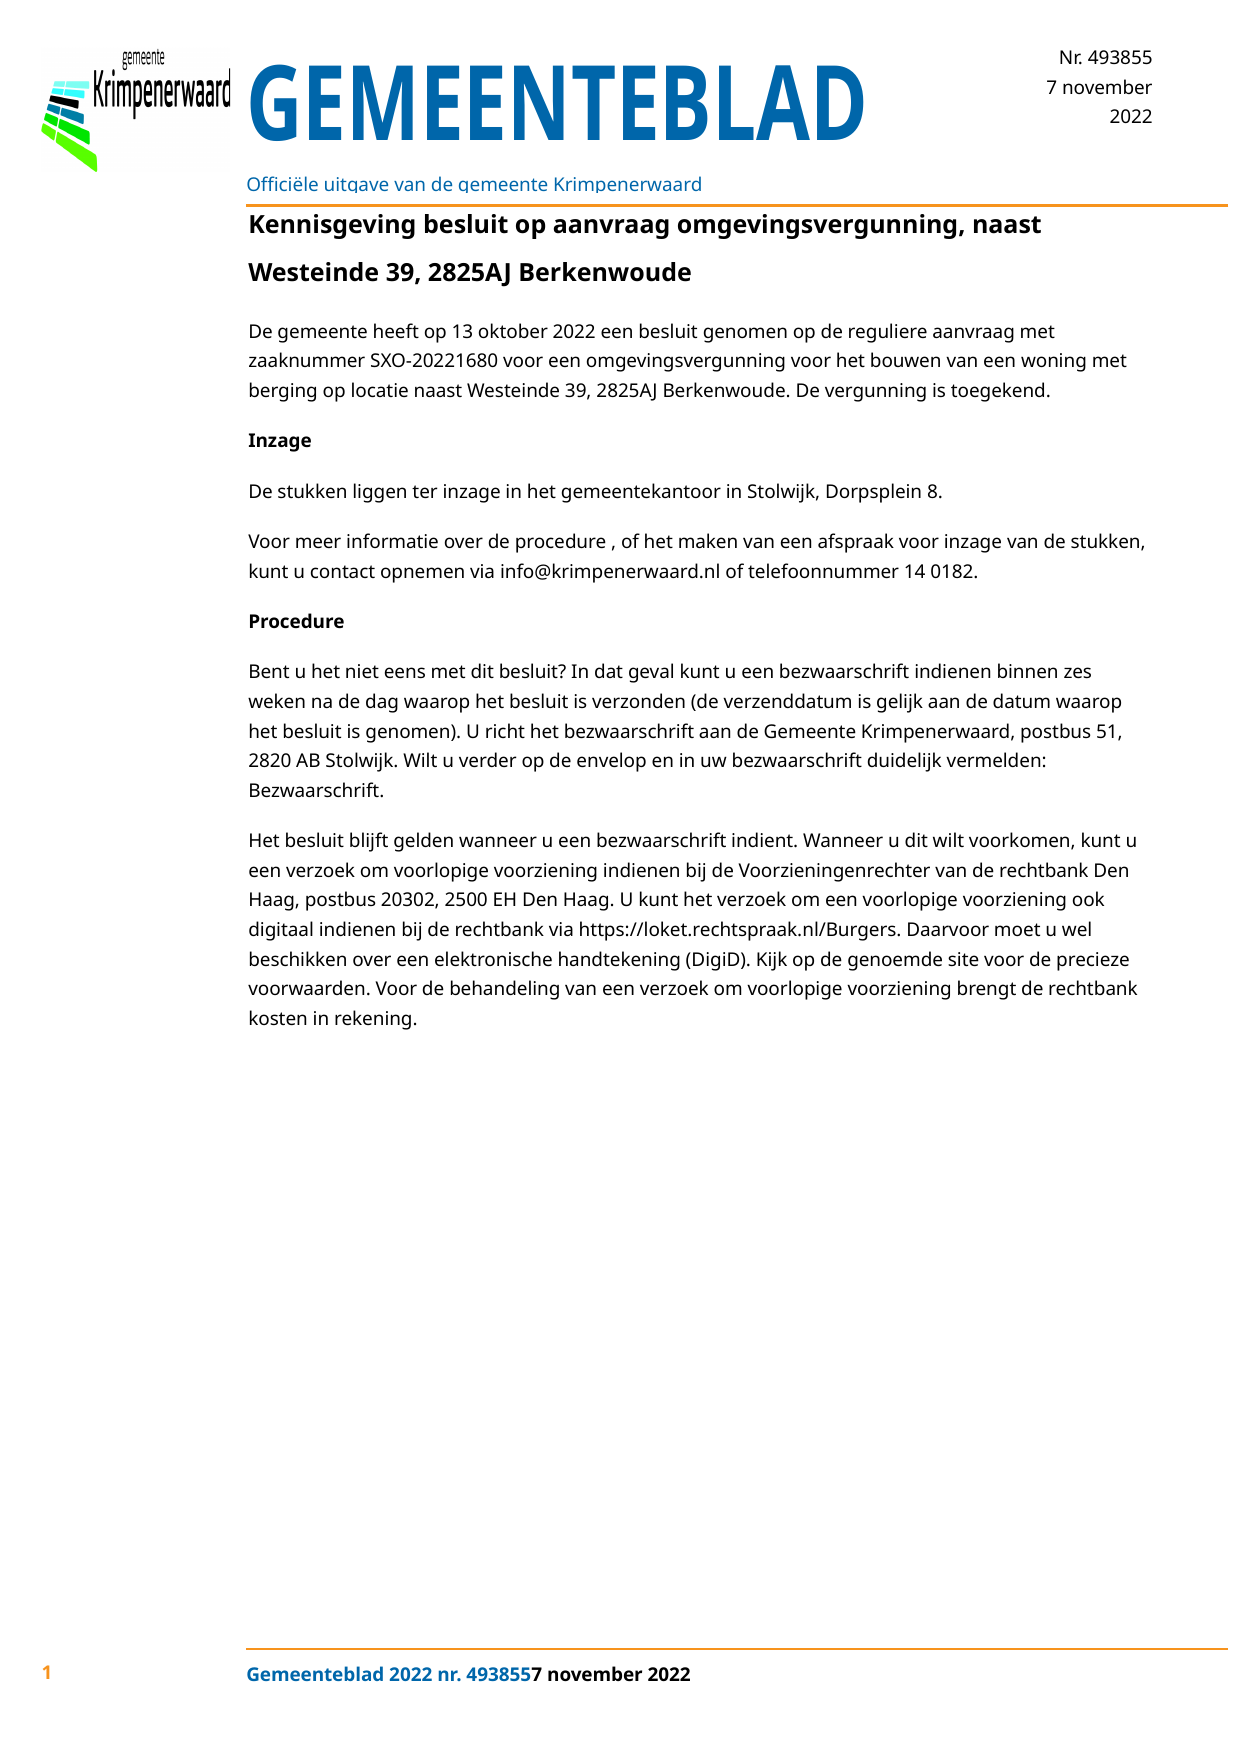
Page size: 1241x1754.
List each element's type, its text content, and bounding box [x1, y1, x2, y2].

text De gemeente heeft op 13 oktober 2022 een besluit genomen op de reguliere aanvraag met zaaknummer SXO-20221680 voor een omgevingsvergunning voor het bouwen van een woning met berging op locatie naast Westeinde 39, 2825AJ Berkenwoude. De vergunning is toegekend. [248, 318, 1152, 403]
text Voor meer informatie over de procedure , of het maken van een afspraak voor inzage van de stukken, kunt u contact opnemen via info@krimpenerwaard.nl of telefoonnummer 14 0182. [248, 528, 1152, 584]
picture [41, 47, 231, 172]
text Kennisgeving besluit op aanvraag omgevingsvergunning, naast Westeinde 39, 2825AJ Berkenwoude [248, 207, 1152, 288]
text Procedure [248, 608, 1152, 634]
text Bent u het niet eens met dit besluit? In dat geval kunt u een bezwaarschrift indienen binnen zes weken na de dag waarop het besluit is verzonden (de verzenddatum is gelijk aan de datum waarop het besluit is genomen). U richt het bezwaarschrift aan de Gemeente Krimpenerwaard, postbus 51, 2820 AB Stolwijk. Wilt u verder op de envelop en in uw bezwaarschrift duidelijk vermelden: Bezwaarschrift. [248, 659, 1152, 803]
text De stukken liggen ter inzage in het gemeentekantoor in Stolwijk, Dorpsplein 8. [248, 478, 1152, 504]
text Inzage [248, 427, 1152, 453]
text Het besluit blijft gelden wanneer u een bezwaarschrift indient. Wanneer u dit wilt voorkomen, kunt u een verzoek om voorlopige voorziening indienen bij de Voorzieningenrechter van de rechtbank Den Haag, postbus 20302, 2500 EH Den Haag. U kunt het verzoek om een voorlopige voorziening ook digitaal indienen bij de rechtbank via https://loket.rechtspraak.nl/Burgers. Daarvoor moet u wel beschikken over een elektronische handtekening (DigiD). Kijk op de genoemde site voor de precieze voorwaarden. Voor de behandeling van een verzoek om voorlopige voorziening brengt de rechtbank kosten in rekening. [248, 827, 1152, 1031]
